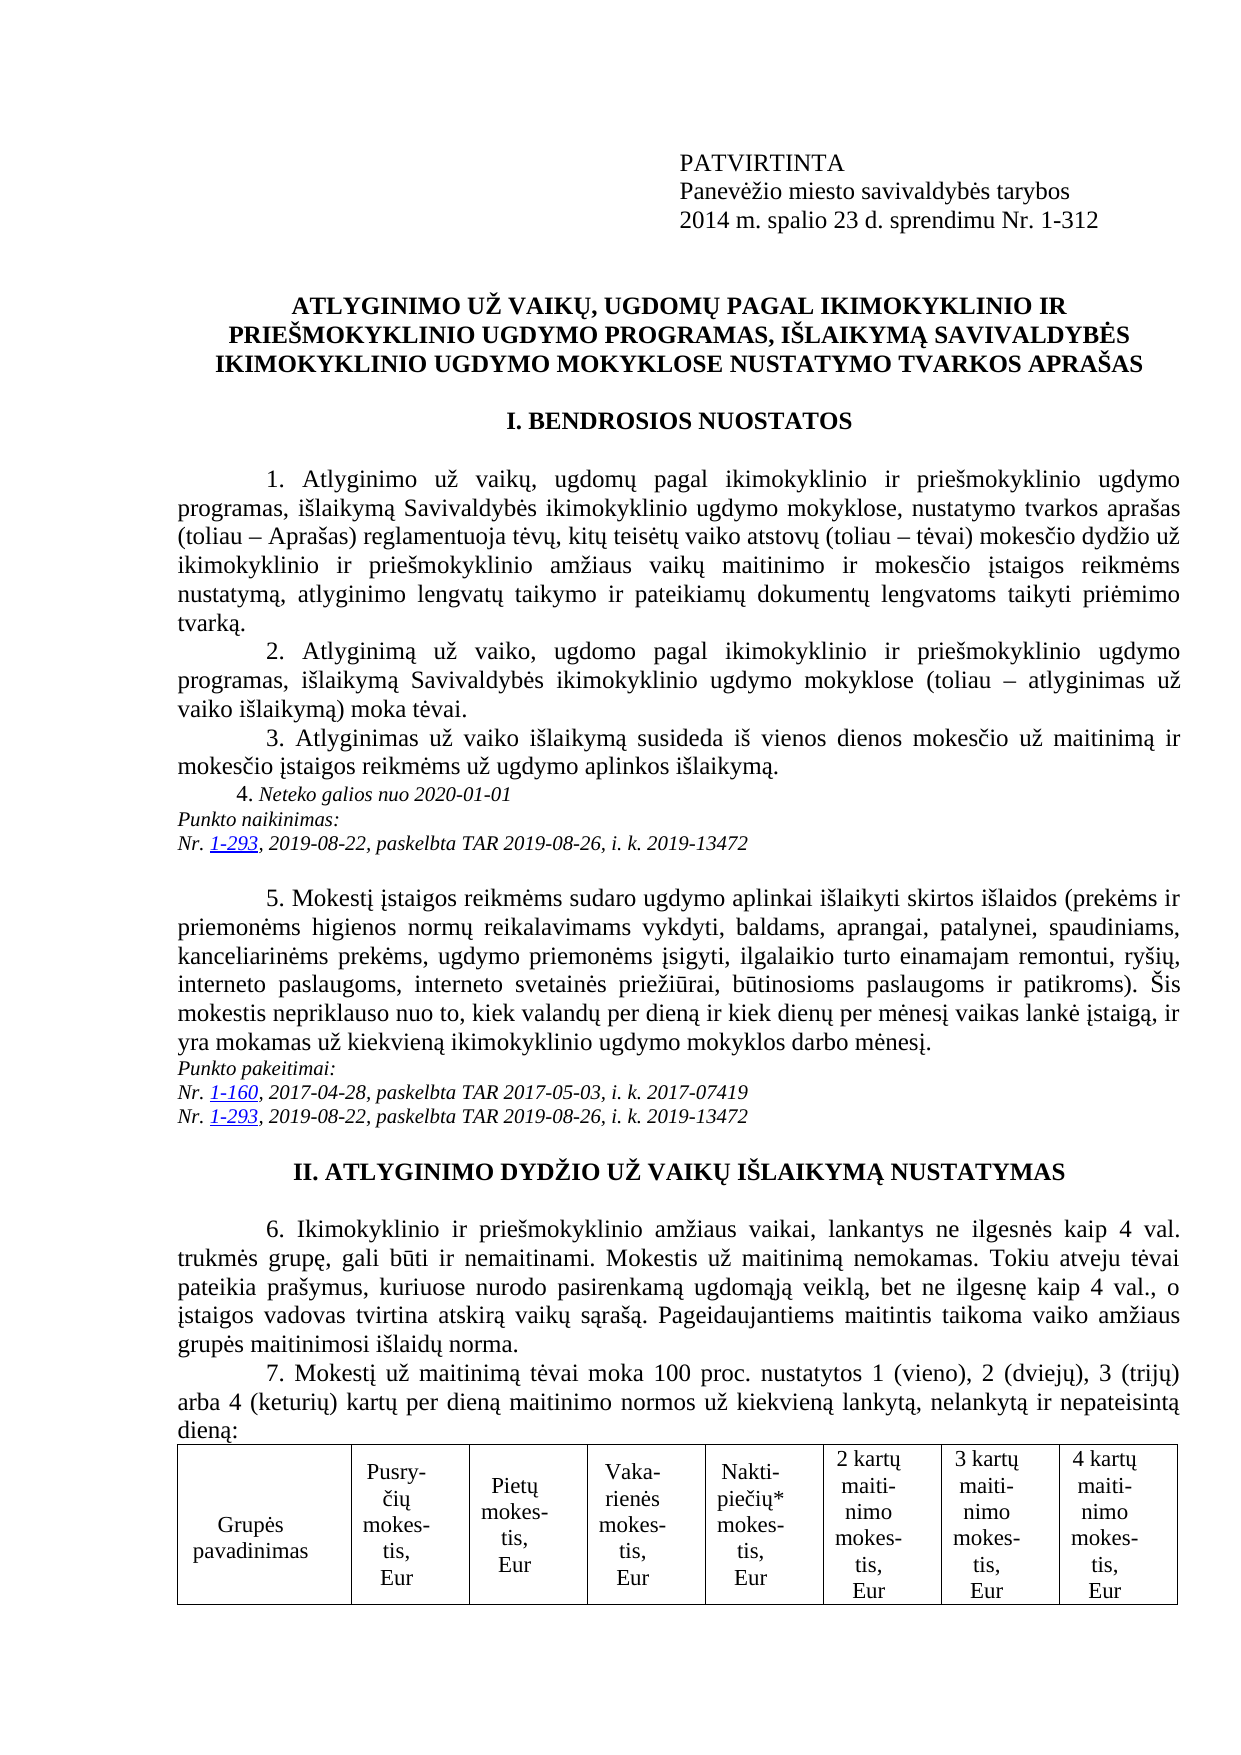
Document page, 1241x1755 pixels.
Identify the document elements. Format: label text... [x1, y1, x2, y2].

text PATVIRTINTA [679, 148, 1122, 176]
table_header Pietų mokes-tis, Eur [470, 1445, 587, 1603]
text Panevėžio miesto savivaldybės tarybos [679, 176, 1122, 205]
text 3. Atlyginimas už vaiko išlaikymą susideda iš vienos dienos mokesčio už maitinimą ir mokesčio įstaigos reikmėms už ugdymo aplinkos išlaikymą. [177, 723, 1181, 780]
table_header Vaka-rienės mokes-tis, Eur [588, 1445, 705, 1603]
text Punkto naikinimas: [177, 806, 1181, 831]
text II. ATLYGINIMO DYDŽIO UŽ VAIKŲ IŠLAIKYMĄ NUSTATYMAS [177, 1157, 1181, 1186]
text 6. Ikimokyklinio ir priešmokyklinio amžiaus vaikai, lankantys ne ilgesnės kaip 4 val. trukmės grupę, gali būti ir nemaitinami. Mokestis už maitinimą nemokamas. Tokiu atveju tėvai pateikia prašymus, kuriuose nurodo pasirenkamą ugdomąją veiklą, bet ne ilgesnę kaip 4 val., o įstaigos vadovas tvirtina atskirą vaikų sąrašą. Pageidaujantiems maitintis taikoma vaiko amžiaus grupės maitinimosi išlaidų norma. [177, 1214, 1181, 1358]
table_header Nakti-piečių* mokes-tis, Eur [706, 1445, 823, 1603]
text atlyginimo už vaikų, UGDOMŲ pagal ikimokyklinio ir priešmokyklinio ugdymo programas, išlaikymą savivaldybės IKIMOKYKLINIO UGDYMO MOKYKLOSE nustatymo tvarkos aprašAS [177, 291, 1181, 378]
text 1. Atlyginimo už vaikų, ugdomų pagal ikimokyklinio ir priešmokyklinio ugdymo programas, išlaikymą Savivaldybės ikimokyklinio ugdymo mokyklose, nustatymo tvarkos aprašas (toliau – Aprašas) reglamentuoja tėvų, kitų teisėtų vaiko atstovų (toliau – tėvai) mokesčio dydžio už ikimokyklinio ir priešmokyklinio amžiaus vaikų maitinimo ir mokesčio įstaigos reikmėms nustatymą, atlyginimo lengvatų taikymo ir pateikiamų dokumentų lengvatoms taikyti priėmimo tvarką. [177, 464, 1181, 636]
text 2. Atlyginimą už vaiko, ugdomo pagal ikimokyklinio ir priešmokyklinio ugdymo programas, išlaikymą Savivaldybės ikimokyklinio ugdymo mokyklose (toliau – atlyginimas už vaiko išlaikymą) moka tėvai. [177, 636, 1181, 723]
table_header Pusry-čių mokes-tis, Eur [352, 1445, 469, 1603]
table_header 2 kartų maiti-nimo mokes-tis, Eur [824, 1445, 941, 1603]
table_header Grupės pavadinimas [178, 1445, 351, 1603]
text 4. Neteko galios nuo 2020-01-01 [177, 780, 1181, 806]
text Nr. 1-160, 2017-04-28, paskelbta TAR 2017-05-03, i. k. 2017-07419 [177, 1080, 1181, 1104]
text Punkto pakeitimai: [177, 1056, 1181, 1080]
text 5. Mokestį įstaigos reikmėms sudaro ugdymo aplinkai išlaikyti skirtos išlaidos (prekėms ir priemonėms higienos normų reikalavimams vykdyti, baldams, aprangai, patalynei, spaudiniams, kanceliarinėms prekėms, ugdymo priemonėms įsigyti, ilgalaikio turto einamajam remontui, ryšių, interneto paslaugoms, interneto svetainės priežiūrai, būtinosioms paslaugoms ir patikroms). Šis mokestis nepriklauso nuo to, kiek valandų per dieną ir kiek dienų per mėnesį vaikas lankė įstaigą, ir yra mokamas už kiekvieną ikimokyklinio ugdymo mokyklos darbo mėnesį. [177, 883, 1181, 1056]
table_header 4 kartų maiti-nimo mokes-tis, Eur [1060, 1445, 1177, 1603]
table_header 3 kartų maiti-nimo mokes-tis, Eur [942, 1445, 1059, 1603]
text 7. Mokestį už maitinimą tėvai moka 100 proc. nustatytos 1 (vieno), 2 (dviejų), 3 (trijų) arba 4 (keturių) kartų per dieną maitinimo normos už kiekvieną lankytą, nelankytą ir nepateisintą dieną: [177, 1358, 1181, 1444]
text Nr. 1-293, 2019-08-22, paskelbta TAR 2019-08-26, i. k. 2019-13472 [177, 831, 1181, 854]
text Nr. 1-293, 2019-08-22, paskelbta TAR 2019-08-26, i. k. 2019-13472 [177, 1104, 1181, 1128]
text I. BENDROSIOS NUOSTATOS [177, 406, 1181, 435]
text 2014 m. spalio 23 d. sprendimu Nr. 1-312 [679, 205, 1122, 234]
